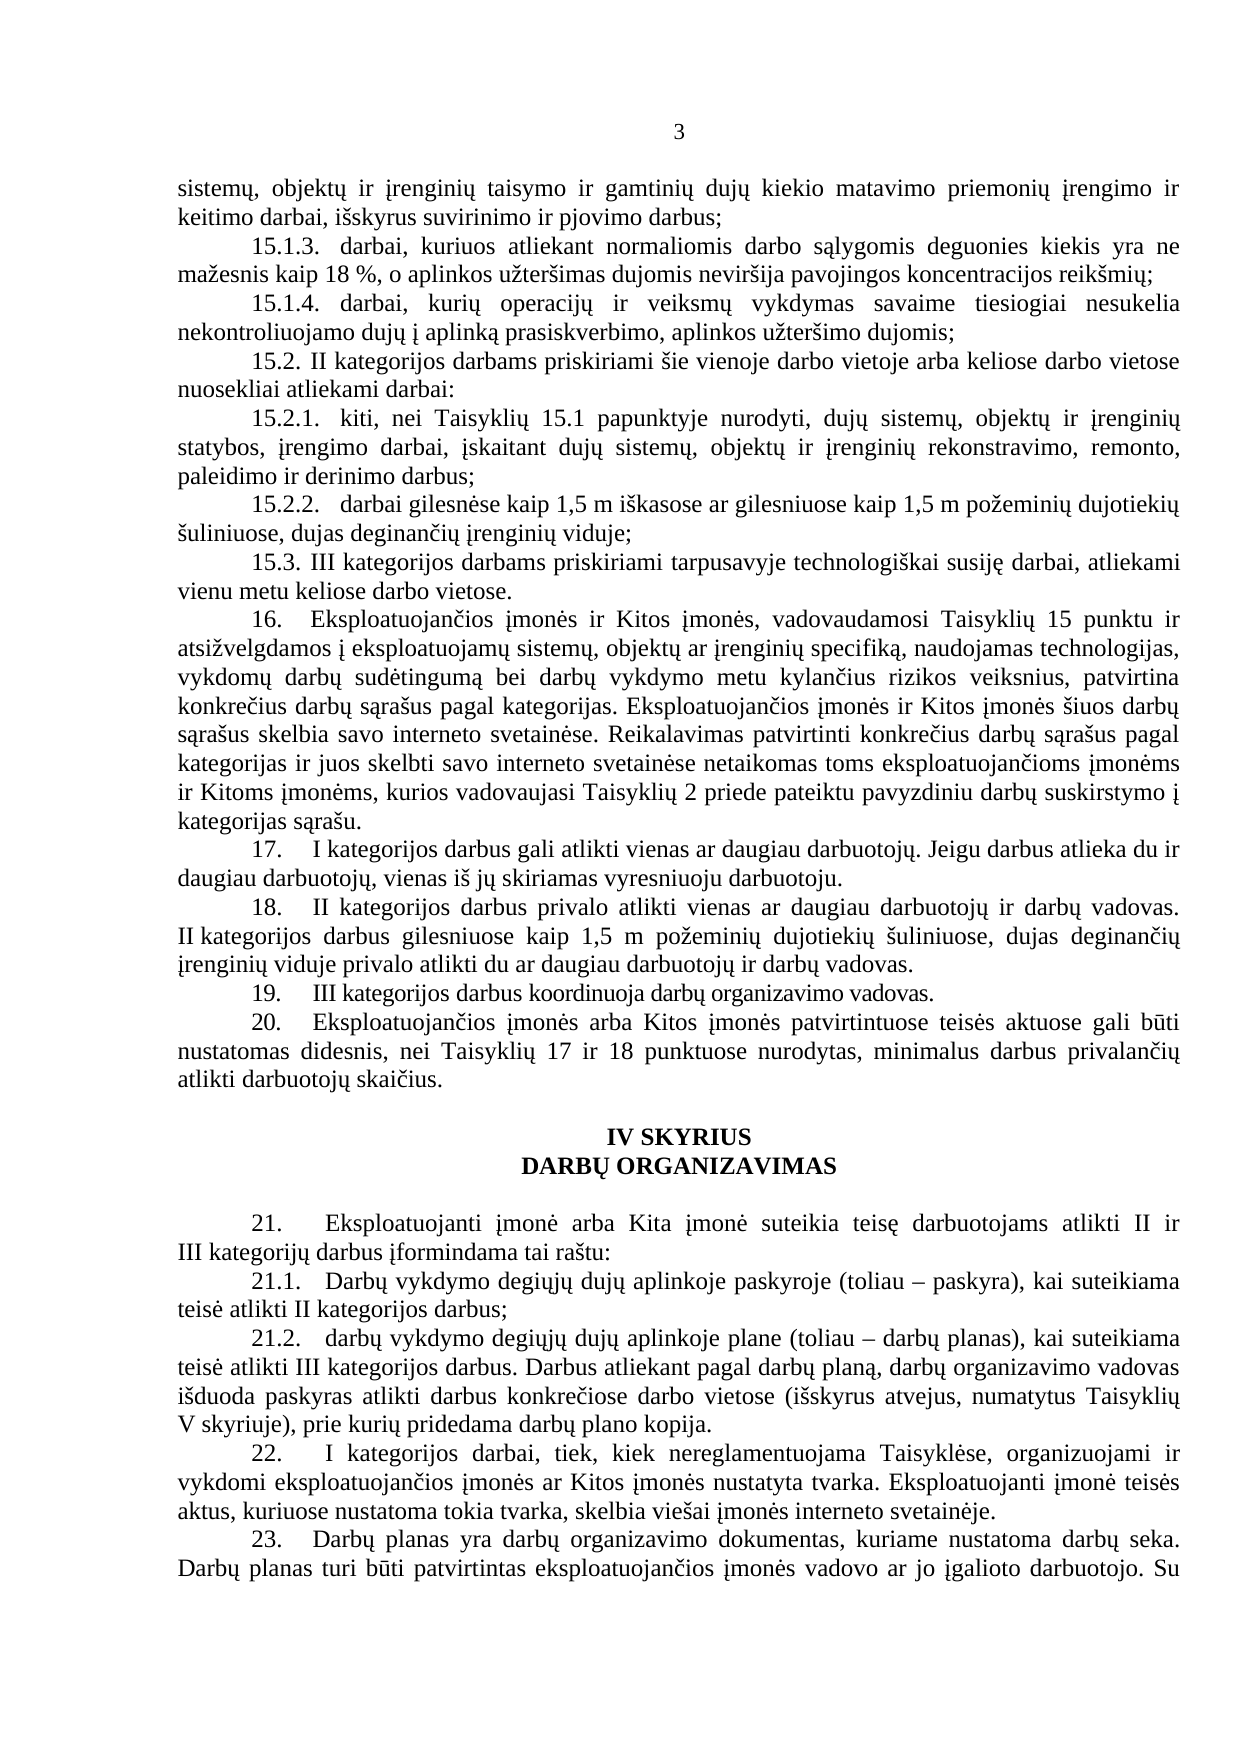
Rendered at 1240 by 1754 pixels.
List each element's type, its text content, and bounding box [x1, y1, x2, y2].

text 16. Eksploatuojančios įmonės ir Kitos įmonės, vadovaudamosi Taisyklių ‎15 punktu ir atsižvelgdamos į eksploatuojamų sistemų, objektų ar įrenginių specifiką, naudojamas technologijas, vykdomų darbų sudėtingumą bei darbų vykdymo metu kylančius rizikos veiksnius, patvirtina konkrečius darbų sąrašus pagal kategorijas. Eksploatuojančios įmonės ir Kitos įmonės šiuos darbų sąrašus skelbia savo interneto svetainėse. Reikalavimas patvirtinti konkrečius darbų sąrašus pagal kategorijas ir juos skelbti savo interneto svetainėse netaikomas toms eksploatuojančioms įmonėms ir Kitoms įmonėms, kurios vadovaujasi Taisyklių 2 priede pateiktu pavyzdiniu darbų suskirstymo į kategorijas sąrašu. [177, 604, 1181, 834]
text DARBŲ organizavimas [177, 1151, 1181, 1179]
text sistemų, objektų ir įrenginių taisymo ir gamtinių dujų kiekio matavimo priemonių įrengimo ir keitimo darbai, išskyrus suvirinimo ir pjovimo darbus; [177, 173, 1181, 231]
text 21. Eksploatuojanti įmonė arba Kita įmonė suteikia teisę darbuotojams atlikti II ir III kategorijų darbus įformindama tai raštu: [177, 1208, 1181, 1266]
text 15.3. III kategorijos darbams priskiriami tarpusavyje technologiškai susiję darbai, atliekami vienu metu keliose darbo vietose. [177, 547, 1181, 604]
text 22. I kategorijos darbai, tiek, kiek nereglamentuojama Taisyklėse, organizuojami ir vykdomi eksploatuojančios įmonės ar Kitos įmonės nustatyta tvarka. Eksploatuojanti įmonė teisės aktus, kuriuose nustatoma tokia tvarka, skelbia viešai įmonės interneto svetainėje. [177, 1438, 1181, 1524]
text 18. II kategorijos darbus privalo atlikti vienas ar daugiau darbuotojų ir darbų vadovas. II kategorijos darbus gilesniuose kaip 1,5 m požeminių dujotiekių šuliniuose, dujas deginančių įrenginių viduje privalo atlikti du ar daugiau darbuotojų ir darbų vadovas. [177, 892, 1181, 978]
text 20. Eksploatuojančios įmonės arba Kitos įmonės patvirtintuose teisės aktuose gali būti nustatomas didesnis, nei Taisyklių ‎17 ir ‎18 punktuose nurodytas, minimalus darbus privalančių atlikti darbuotojų skaičius. [177, 1007, 1181, 1093]
text 15.1.3. darbai, kuriuos atliekant normaliomis darbo sąlygomis deguonies kiekis yra ne mažesnis kaip 18 %, o aplinkos užteršimas dujomis neviršija pavojingos koncentracijos reikšmių; [177, 231, 1181, 288]
text 23. Darbų planas yra darbų organizavimo dokumentas, kuriame nustatoma darbų seka. Darbų planas turi būti patvirtintas eksploatuojančios įmonės vadovo ar jo įgalioto darbuotojo. Su [177, 1524, 1181, 1582]
text 17. I kategorijos darbus gali atlikti vienas ar daugiau darbuotojų. Jeigu darbus atlieka du ir daugiau darbuotojų, vienas iš jų skiriamas vyresniuoju darbuotoju. [177, 834, 1181, 892]
text 15.1.4. darbai, kurių operacijų ir veiksmų vykdymas savaime tiesiogiai nesukelia nekontroliuojamo dujų į aplinką prasiskverbimo, aplinkos užteršimo dujomis; [177, 288, 1181, 346]
text 19. III kategorijos darbus koordinuoja darbų organizavimo vadovas. [177, 978, 1181, 1007]
text IV SKYRIUS [177, 1122, 1181, 1151]
text 15.2.1. kiti, nei Taisyklių ‎15.1 papunktyje nurodyti, dujų sistemų, objektų ir įrenginių statybos, įrengimo darbai, įskaitant dujų sistemų, objektų ir įrenginių rekonstravimo, remonto, paleidimo ir derinimo darbus; [177, 403, 1181, 489]
text 21.1. Darbų vykdymo degiųjų dujų aplinkoje paskyroje (toliau – paskyra), kai suteikiama teisė atlikti II kategorijos darbus; [177, 1266, 1181, 1323]
text 15.2.2. darbai gilesnėse kaip 1,5 m iškasose ar gilesniuose kaip 1,5 m požeminių dujotiekių šuliniuose, dujas deginančių įrenginių viduje; [177, 489, 1181, 547]
text 21.2. darbų vykdymo degiųjų dujų aplinkoje plane (toliau – darbų planas), kai suteikiama teisė atlikti III kategorijos darbus. Darbus atliekant pagal darbų planą, darbų organizavimo vadovas išduoda paskyras atlikti darbus konkrečiose darbo vietose (išskyrus atvejus, numatytus Taisyklių V skyriuje), prie kurių pridedama darbų plano kopija. [177, 1323, 1181, 1438]
text 15.2. II kategorijos darbams priskiriami šie vienoje darbo vietoje arba keliose darbo vietose nuosekliai atliekami darbai: [177, 346, 1181, 403]
